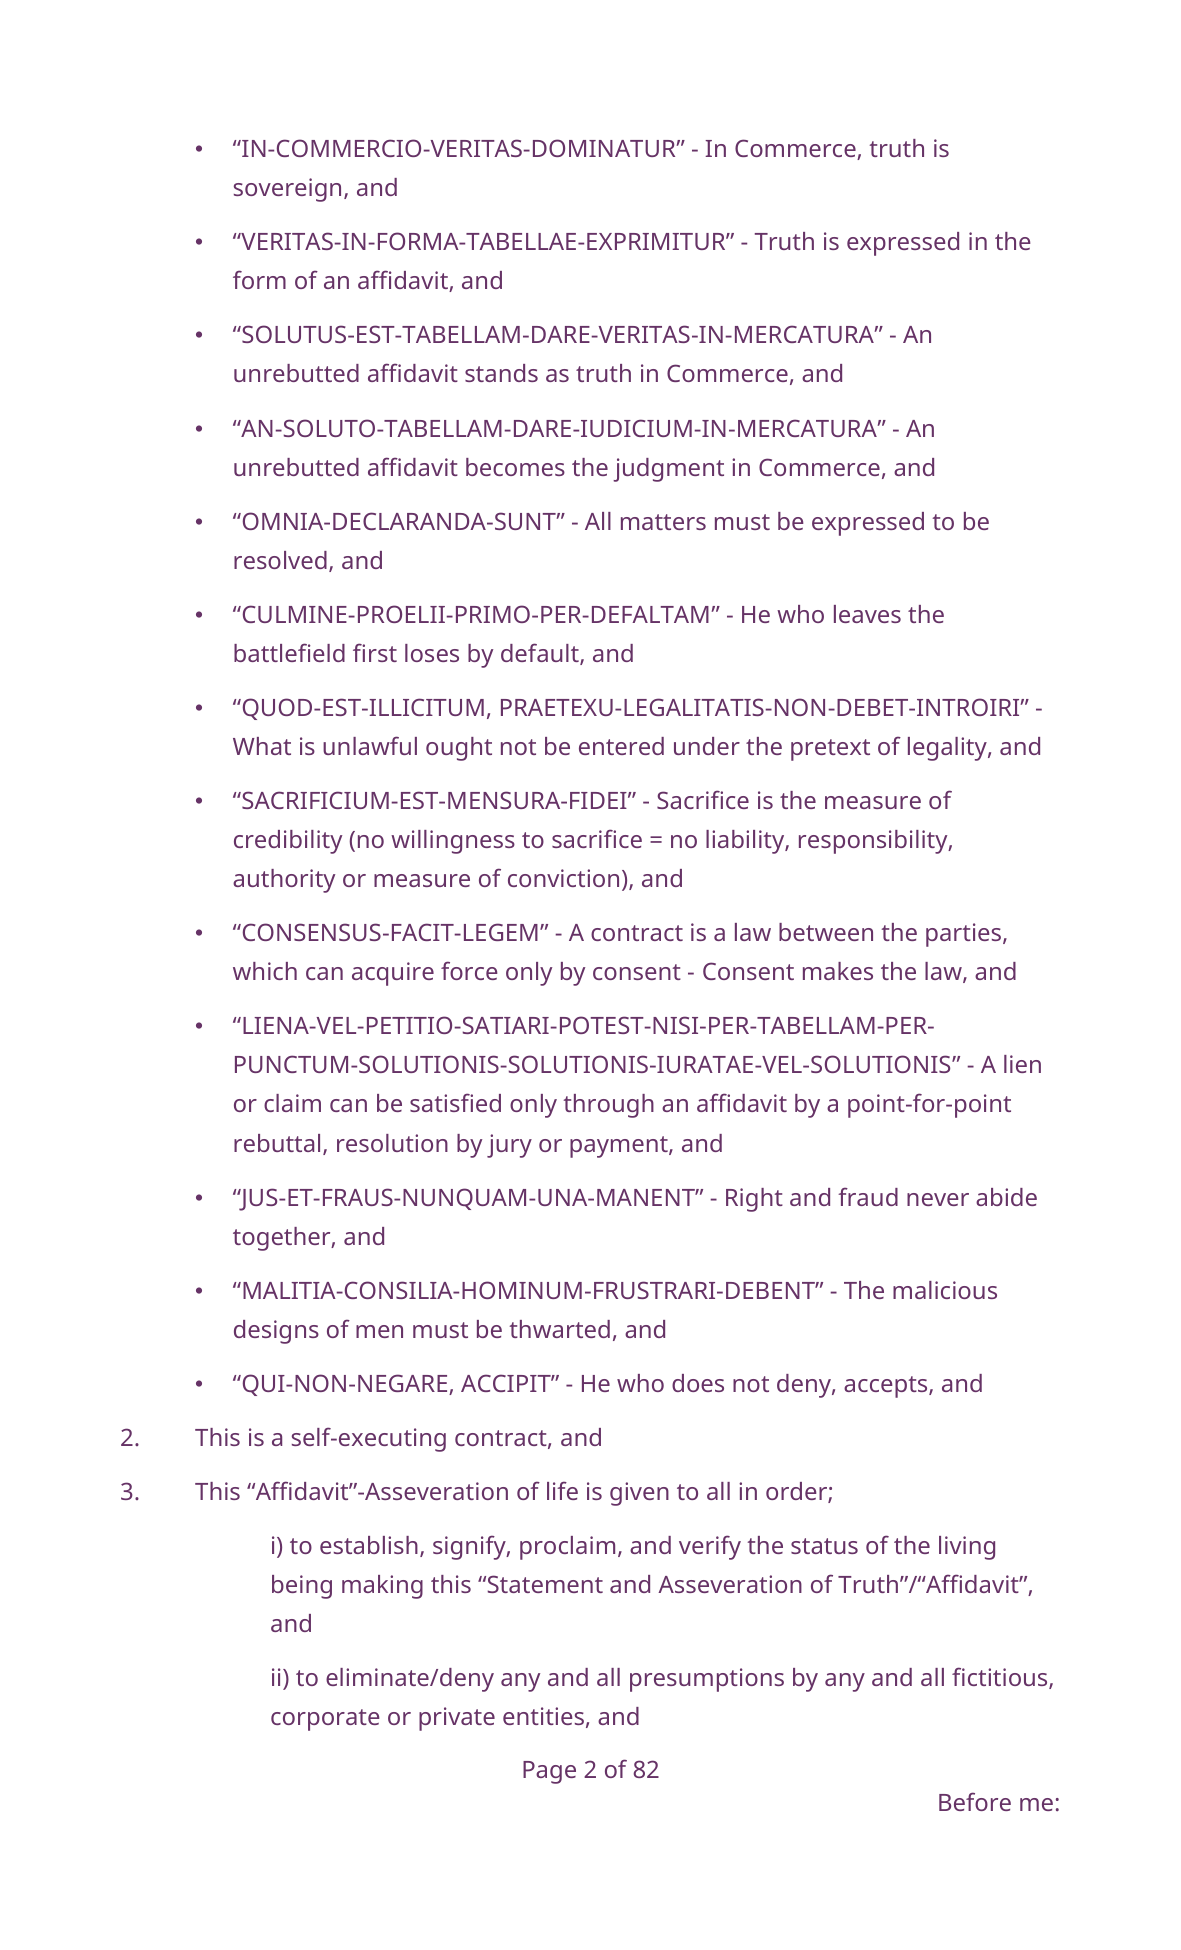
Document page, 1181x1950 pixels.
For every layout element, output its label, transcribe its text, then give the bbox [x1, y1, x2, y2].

list “Sacrificium-est-mensura-fidei” - Sacrifice is the measure of credibility (no willingness to sacrifice = no liability, responsibility, authority or measure of conviction), and [195, 784, 1061, 894]
list “culmine-proelii-primo-per-defaltam” - He who leaves the battlefield first loses by default, and [195, 598, 1061, 669]
list “Consensus-facit-legem” - A contract is a law between the parties, which can acquire force only by consent - Consent makes the law, and [195, 916, 1061, 988]
list “QUI-NON-NEGARE, ACCIPIT” - He who does not deny, accepts, and [195, 1367, 1061, 1399]
list “MALITIA-CONSILIA-HOMINUM-FRUSTRARI-DEBENT” - The malicious designs of men must be thwarted, and [195, 1273, 1061, 1345]
list “Omnia-declaranda-sunt” - All matters must be expressed to be resolved, and [195, 504, 1061, 576]
list “Liena-vel-petitio-satiari-potest-nisi-per-tabellam-per-punctum-solutionis-solutionis-iuratae-vel-solutionis” - A lien or claim can be satisfied only through an affidavit by a point-for-point rebuttal, resolution by jury or payment, and [195, 1009, 1061, 1159]
list “Veritas-in-forma-tabellae-exprimitur” - Truth is expressed in the form of an affidavit, and [195, 225, 1061, 297]
list This “Affidavit”-Asseveration of life is given to all in order; [120, 1475, 1061, 1507]
list This is a self-executing contract, and [120, 1421, 1061, 1453]
list “JUS-ET-FRAUS-NUNQUAM-UNA-MANENT” - Right and fraud never abide together, and [195, 1180, 1061, 1252]
list “In-Commercio-veritas-dominatur” - In Commerce, truth is sovereign, and [195, 132, 1061, 204]
list “Solutus-est-tabellam-dare-veritas-in-MERCATURA” - An unrebutted affidavit stands as truth in Commerce, and [195, 318, 1061, 390]
text ii) to eliminate/deny any and all presumptions by any and all fictitious, corporate or private entities, and [270, 1661, 1061, 1733]
list “QUOD-EST-ILLICITUM, PRAETEXU-LEGALITATIS-NON-DEBET-INTROIRI” - What is unlawful ought not be entered under the pretext of legality, and [195, 691, 1061, 762]
text i) to establish, signify, proclaim, and verify the status of the living being making this “Statement and Asseveration of Truth”/“Affidavit”, and [270, 1529, 1061, 1639]
list “An-soluto-tabellam-dare-iudicium-in-MERCATURA” - An unrebutted affidavit becomes the judgment in Commerce, and [195, 411, 1061, 483]
